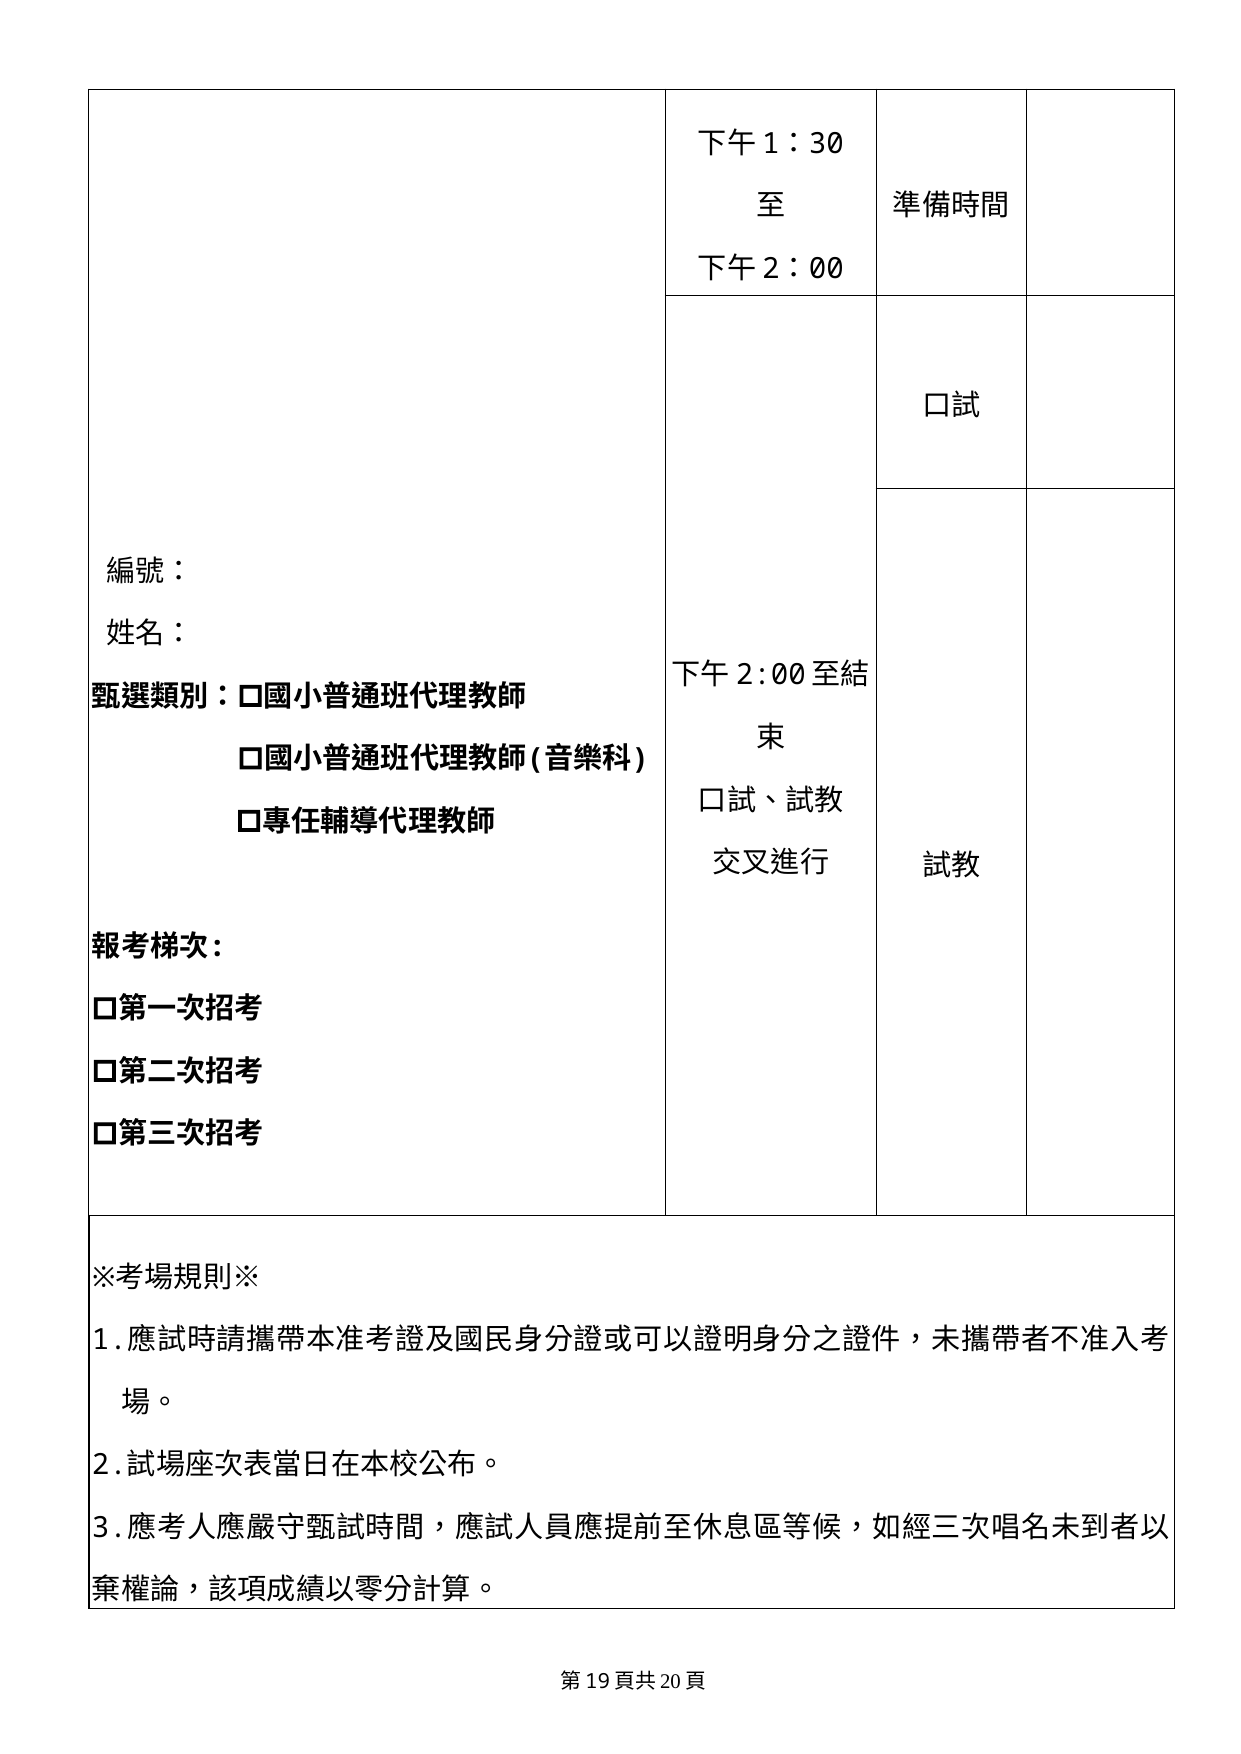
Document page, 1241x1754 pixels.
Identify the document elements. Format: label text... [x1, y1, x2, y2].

table_cell [1027, 296, 1174, 488]
table_cell 準備時間 [877, 90, 1026, 295]
table_cell 口試 [877, 296, 1026, 488]
table_header 臺中市大甲區華龍國民小學 110學年度代理（課）教師甄選准考證 編號： 姓名： 甄選類別：國小普通班代理教師 國小普通班代理教師(音樂科) 專任輔導代理教師 報考梯次: 第一次招考 第二次招考 第三次招考 [89, 90, 665, 1214]
table_cell 下午1：30 至 下午2：00 [666, 90, 876, 295]
table_cell 試教 [877, 489, 1026, 1214]
table_cell [1027, 489, 1174, 1214]
table_cell ※考場規則※ 1.應試時請攜帶本准考證及國民身分證或可以證明身分之證件，未攜帶者不准入考場。 2.試場座次表當日在本校公布。 3.應考人應嚴守甄試時間，應試人員應提前至休息區等候，如經三次唱名未到者以棄權論，該項成績以零分計算。 [90, 1216, 1174, 1608]
table_cell 下午2:00至結束 口試、試教 交叉進行 [666, 296, 876, 1214]
table_cell [1027, 90, 1174, 295]
